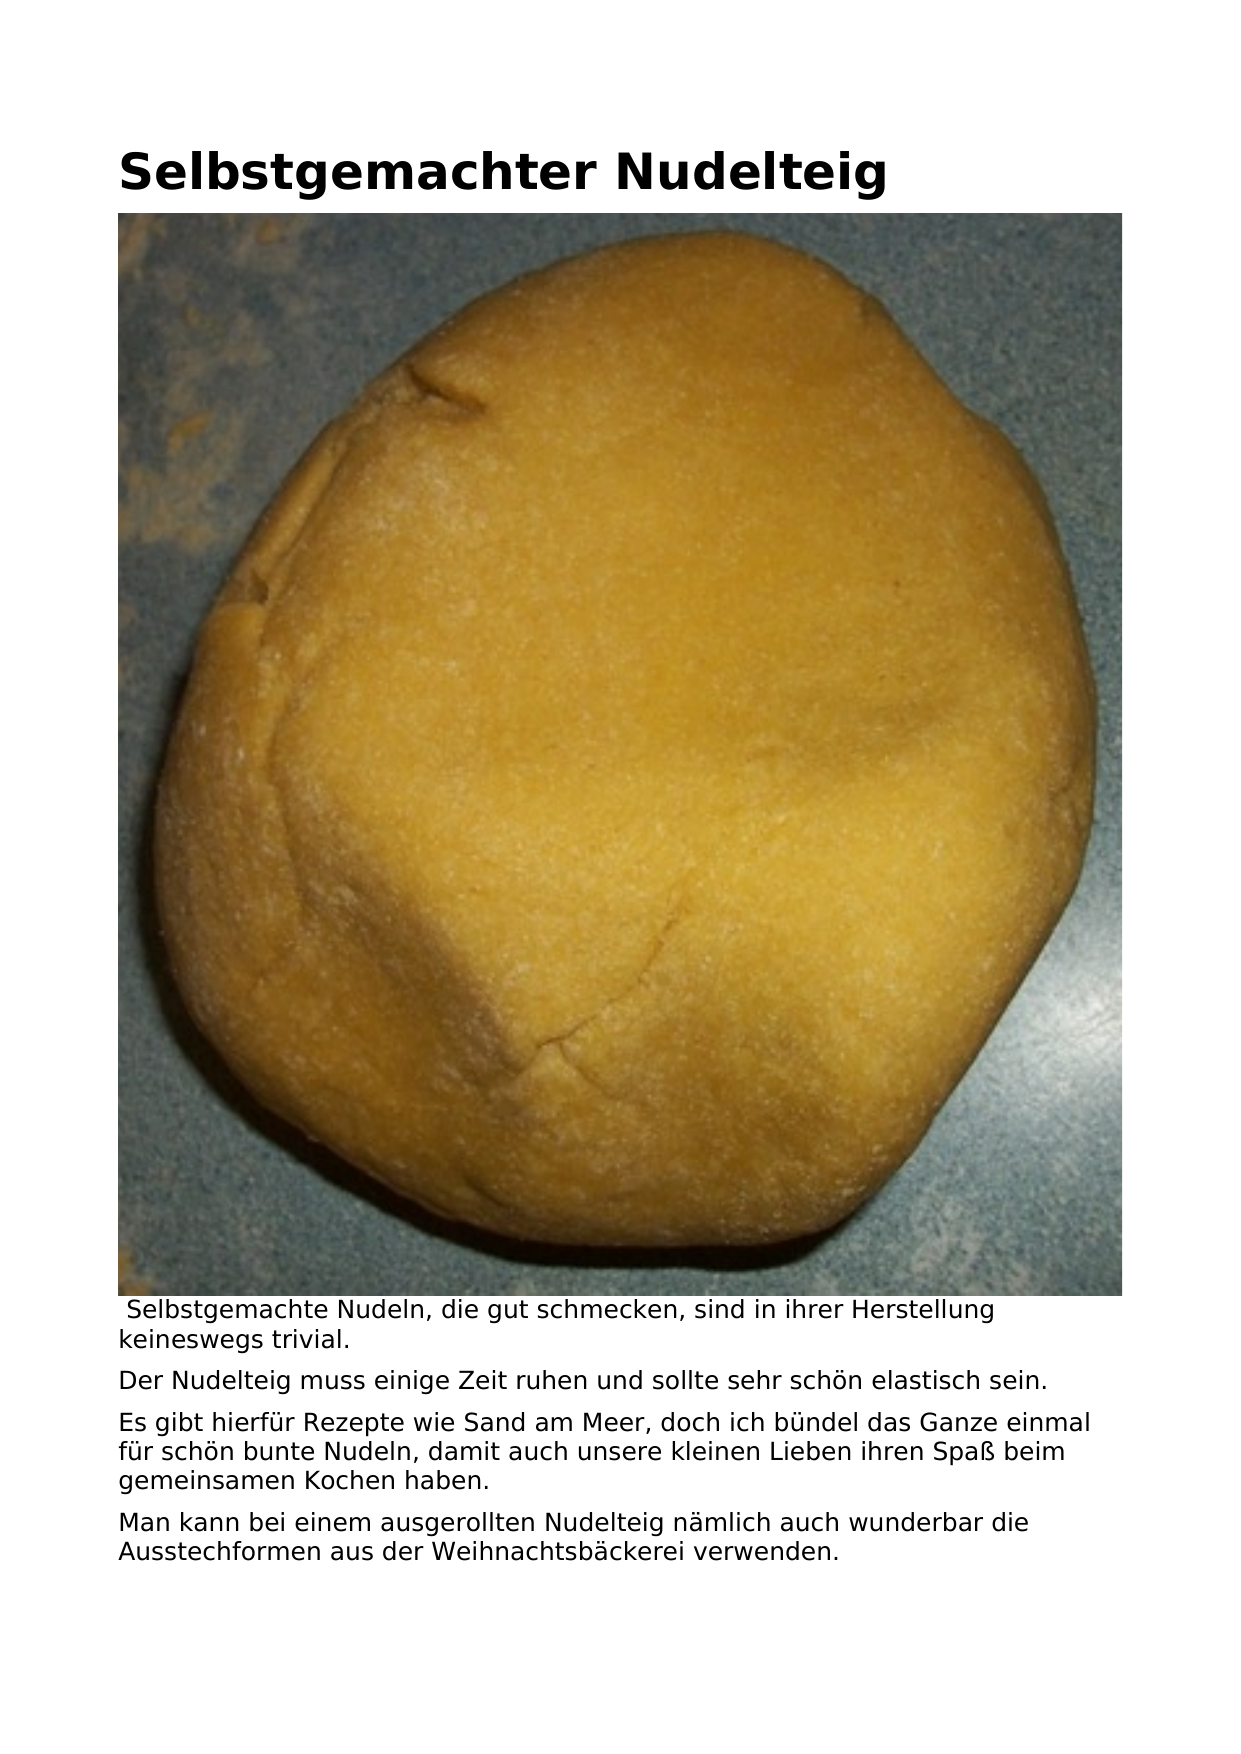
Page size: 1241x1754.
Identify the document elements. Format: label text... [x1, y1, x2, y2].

picture [118, 213, 1123, 1296]
text Selbstgemachte Nudeln, die gut schmecken, sind in ihrer Herstellung keineswegs trivial. [118, 1296, 1122, 1354]
text Es gibt hierfür Rezepte wie Sand am Meer, doch ich bündel das Ganze einmal für schön bunte Nudeln, damit auch unsere kleinen Lieben ihren Spaß beim gemeinsamen Kochen haben. [118, 1408, 1122, 1496]
text Der Nudelteig muss einige Zeit ruhen und sollte sehr schön elastisch sein. [118, 1367, 1122, 1396]
subtitle Selbstgemachter Nudelteig [118, 143, 1122, 201]
text Man kann bei einem ausgerollten Nudelteig nämlich auch wunderbar die Ausstechformen aus der Weihnachtsbäckerei verwenden. [118, 1508, 1122, 1567]
